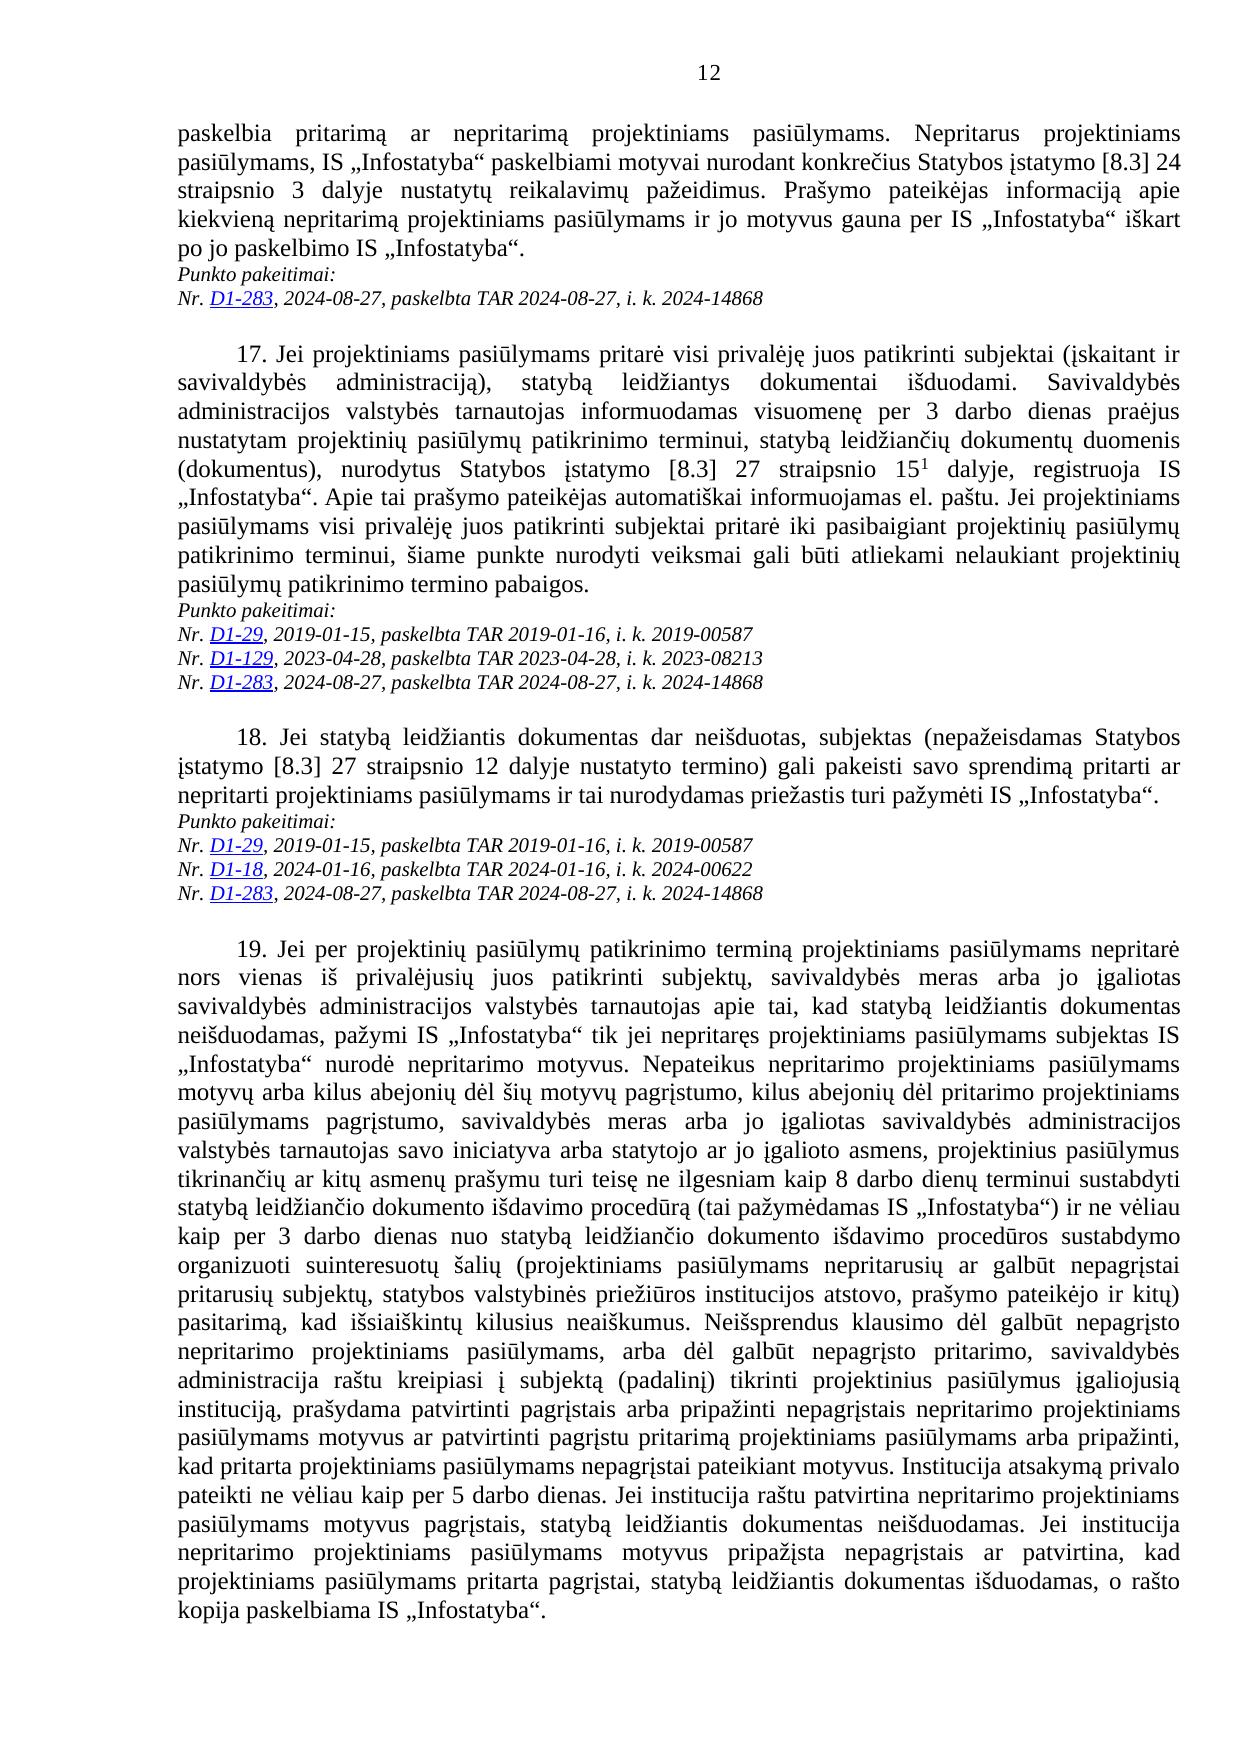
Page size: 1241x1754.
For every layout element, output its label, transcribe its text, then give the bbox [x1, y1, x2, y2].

text Nr. D1-283, 2024-08-27, paskelbta TAR 2024-08-27, i. k. 2024-14868 [177, 286, 1181, 310]
text Punkto pakeitimai: [177, 597, 1181, 622]
text Nr. D1-129, 2023-04-28, paskelbta TAR 2023-04-28, i. k. 2023-08213 [177, 646, 1181, 670]
text Nr. D1-283, 2024-08-27, paskelbta TAR 2024-08-27, i. k. 2024-14868 [177, 670, 1181, 694]
text 17. Jei projektiniams pasiūlymams pritarė visi privalėję juos patikrinti subjektai (įskaitant ir savivaldybės administraciją), statybą leidžiantys dokumentai išduodami. Savivaldybės administracijos valstybės tarnautojas informuodamas visuomenę per 3 darbo dienas praėjus nustatytam projektinių pasiūlymų patikrinimo terminui, statybą leidžiančių dokumentų duomenis (dokumentus), nurodytus Statybos įstatymo [8.3] 27 straipsnio 151 dalyje, registruoja IS „Infostatyba“. Apie tai prašymo pateikėjas automatiškai informuojamas el. paštu. Jei projektiniams pasiūlymams visi privalėję juos patikrinti subjektai pritarė iki pasibaigiant projektinių pasiūlymų patikrinimo terminui, šiame punkte nurodyti veiksmai gali būti atliekami nelaukiant projektinių pasiūlymų patikrinimo termino pabaigos. [177, 339, 1181, 597]
text Nr. D1-18, 2024-01-16, paskelbta TAR 2024-01-16, i. k. 2024-00622 [177, 857, 1181, 881]
text 19. Jei per projektinių pasiūlymų patikrinimo terminą projektiniams pasiūlymams nepritarė nors vienas iš privalėjusių juos patikrinti subjektų, savivaldybės meras arba jo įgaliotas savivaldybės administracijos valstybės tarnautojas apie tai, kad statybą leidžiantis dokumentas neišduodamas, pažymi IS „Infostatyba“ tik jei nepritaręs projektiniams pasiūlymams subjektas IS „Infostatyba“ nurodė nepritarimo motyvus. Nepateikus nepritarimo projektiniams pasiūlymams motyvų arba kilus abejonių dėl šių motyvų pagrįstumo, kilus abejonių dėl pritarimo projektiniams pasiūlymams pagrįstumo, savivaldybės meras arba jo įgaliotas savivaldybės administracijos valstybės tarnautojas savo iniciatyva arba statytojo ar jo įgalioto asmens, projektinius pasiūlymus tikrinančių ar kitų asmenų prašymu turi teisę ne ilgesniam kaip 8 darbo dienų terminui sustabdyti statybą leidžiančio dokumento išdavimo procedūrą (tai pažymėdamas IS „Infostatyba“) ir ne vėliau kaip per 3 darbo dienas nuo statybą leidžiančio dokumento išdavimo procedūros sustabdymo organizuoti suinteresuotų šalių (projektiniams pasiūlymams nepritarusių ar galbūt nepagrįstai pritarusių subjektų, statybos valstybinės priežiūros institucijos atstovo, prašymo pateikėjo ir kitų) pasitarimą, kad išsiaiškintų kilusius neaiškumus. Neišsprendus klausimo dėl galbūt nepagrįsto nepritarimo projektiniams pasiūlymams, arba dėl galbūt nepagrįsto pritarimo, savivaldybės administracija raštu kreipiasi į subjektą (padalinį) tikrinti projektinius pasiūlymus įgaliojusią instituciją, prašydama patvirtinti pagrįstais arba pripažinti nepagrįstais nepritarimo projektiniams pasiūlymams motyvus ar patvirtinti pagrįstu pritarimą projektiniams pasiūlymams arba pripažinti, kad pritarta projektiniams pasiūlymams nepagrįstai pateikiant motyvus. Institucija atsakymą privalo pateikti ne vėliau kaip per 5 darbo dienas. Jei institucija raštu patvirtina nepritarimo projektiniams pasiūlymams motyvus pagrįstais, statybą leidžiantis dokumentas neišduodamas. Jei institucija nepritarimo projektiniams pasiūlymams motyvus pripažįsta nepagrįstais ar patvirtina, kad projektiniams pasiūlymams pritarta pagrįstai, statybą leidžiantis dokumentas išduodamas, o rašto kopija paskelbiama IS „Infostatyba“. [177, 934, 1181, 1624]
text Punkto pakeitimai: [177, 809, 1181, 833]
text paskelbia pritarimą ar nepritarimą projektiniams pasiūlymams. Nepritarus projektiniams pasiūlymams, IS „Infostatyba“ paskelbiami motyvai nurodant konkrečius Statybos įstatymo [8.3] 24 straipsnio 3 dalyje nustatytų reikalavimų pažeidimus. Prašymo pateikėjas informaciją apie kiekvieną nepritarimą projektiniams pasiūlymams ir jo motyvus gauna per IS „Infostatyba“ iškart po jo paskelbimo IS „Infostatyba“. [177, 118, 1181, 262]
text Nr. D1-283, 2024-08-27, paskelbta TAR 2024-08-27, i. k. 2024-14868 [177, 881, 1181, 905]
text Punkto pakeitimai: [177, 262, 1181, 286]
text Nr. D1-29, 2019-01-15, paskelbta TAR 2019-01-16, i. k. 2019-00587 [177, 833, 1181, 857]
text Nr. D1-29, 2019-01-15, paskelbta TAR 2019-01-16, i. k. 2019-00587 [177, 622, 1181, 646]
text 18. Jei statybą leidžiantis dokumentas dar neišduotas, subjektas (nepažeisdamas Statybos įstatymo [8.3] 27 straipsnio 12 dalyje nustatyto termino) gali pakeisti savo sprendimą pritarti ar nepritarti projektiniams pasiūlymams ir tai nurodydamas priežastis turi pažymėti IS „Infostatyba“. [177, 722, 1181, 809]
